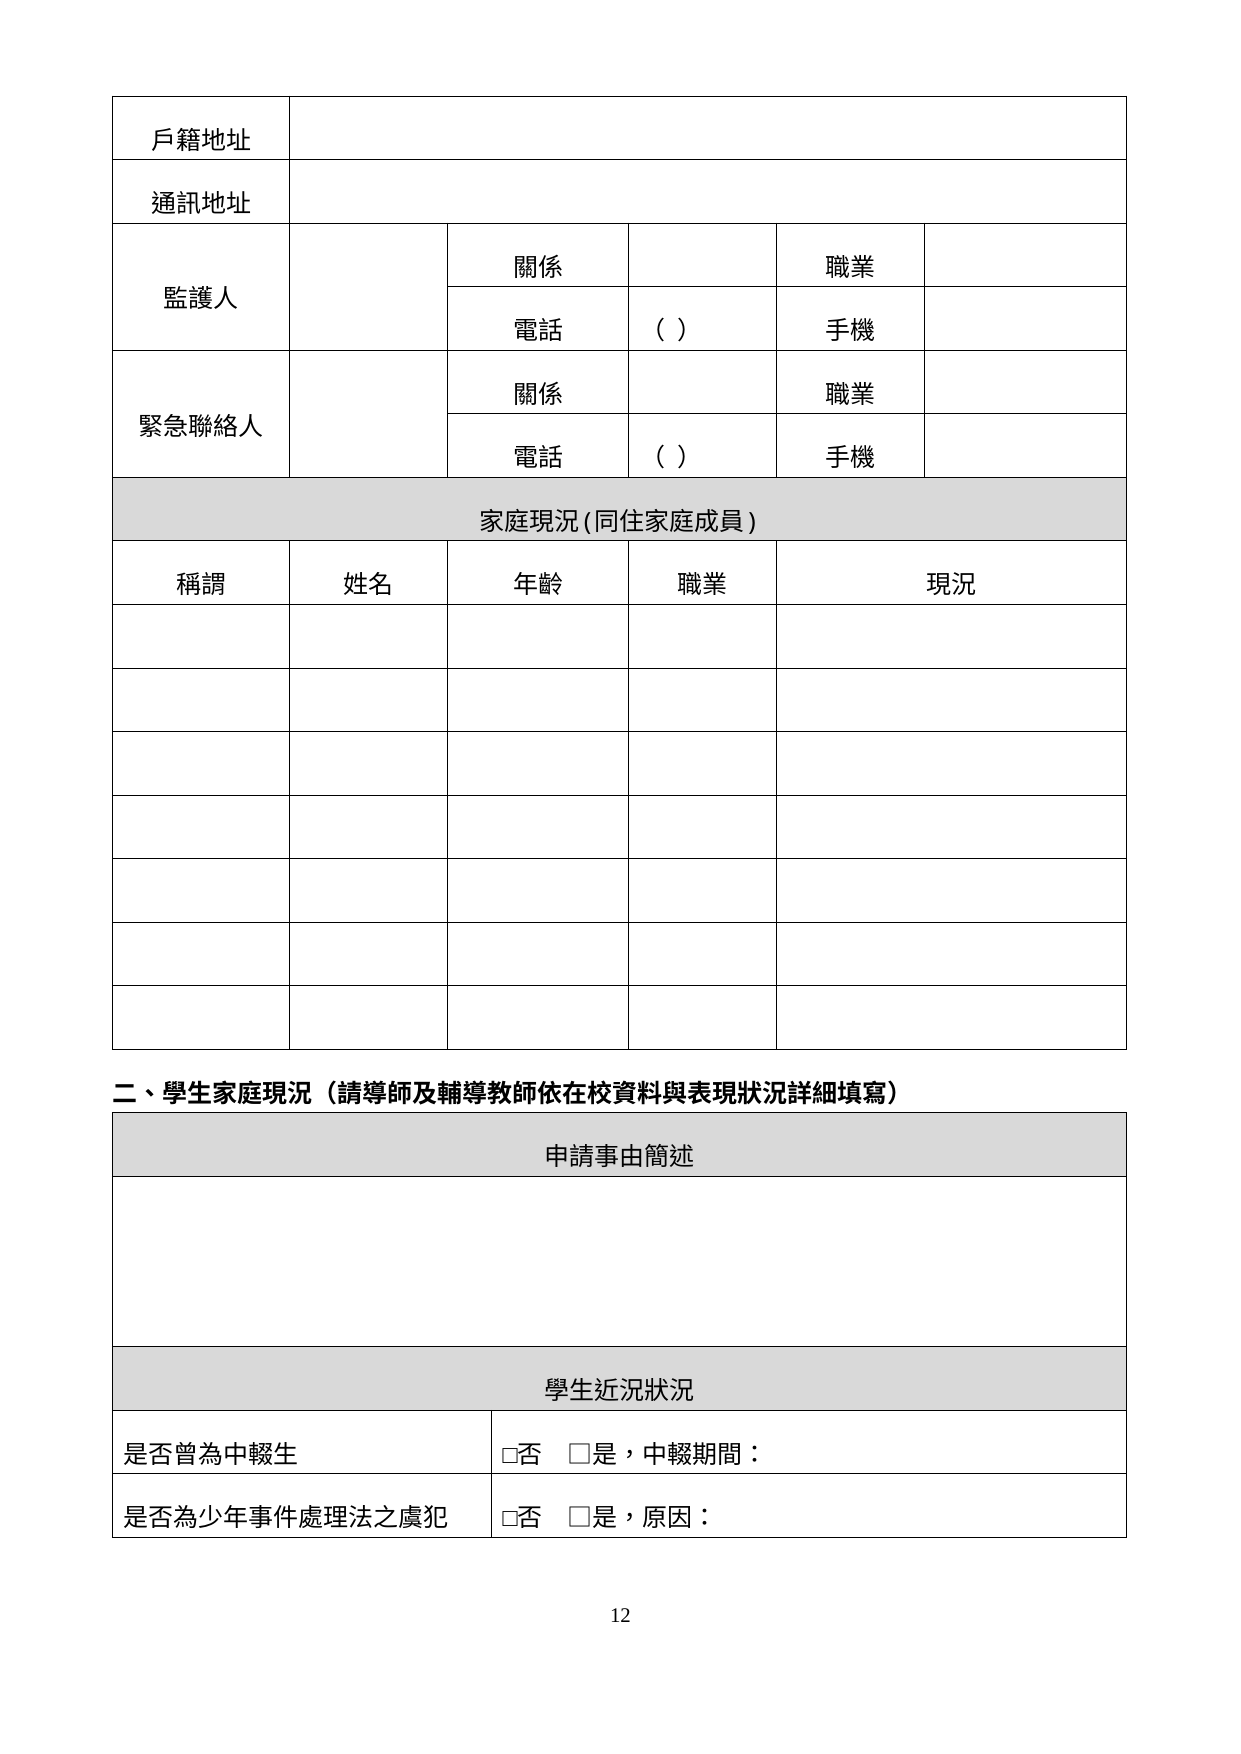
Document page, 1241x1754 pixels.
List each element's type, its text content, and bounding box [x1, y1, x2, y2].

table_cell [448, 732, 628, 794]
table_cell [925, 224, 1126, 286]
table_cell [113, 605, 289, 667]
table_cell [290, 224, 447, 350]
table_cell 職業 [777, 351, 924, 413]
table_cell 職業 [629, 541, 776, 604]
table_cell 稱謂 [113, 541, 289, 604]
table_cell 職業 [777, 224, 924, 286]
table_cell [777, 732, 1126, 794]
table_cell □否 □是，中輟期間： [492, 1411, 1126, 1473]
table_cell [448, 859, 628, 922]
table_cell [113, 732, 289, 794]
table_cell [777, 923, 1126, 985]
table_cell [629, 732, 776, 794]
text 二、學生家庭現況（請導師及輔導教師依在校資料與表現狀況詳細填寫） [112, 1050, 1128, 1112]
table_cell [290, 669, 447, 731]
table_cell [777, 669, 1126, 731]
table_cell [290, 986, 447, 1049]
table_cell [290, 605, 447, 667]
table_cell [777, 859, 1126, 922]
table_cell 電話 [448, 287, 628, 350]
table_cell [448, 923, 628, 985]
table_cell 戶籍地址 [113, 97, 289, 159]
table_cell 關係 [448, 224, 628, 286]
table_cell [290, 796, 447, 858]
table_header 申請事由簡述 [113, 1113, 1126, 1176]
table_cell [777, 796, 1126, 858]
table_cell [113, 923, 289, 985]
table_cell 年齡 [448, 541, 628, 604]
table_cell 電話 [448, 414, 628, 477]
table_cell [113, 859, 289, 922]
table_cell 現況 [777, 541, 1126, 604]
table_cell （ ） [629, 287, 776, 350]
table_cell [290, 732, 447, 794]
table_cell [629, 669, 776, 731]
table_cell [113, 1177, 1126, 1346]
table_cell [290, 351, 447, 477]
table_cell [448, 796, 628, 858]
table_cell 手機 [777, 287, 924, 350]
table_cell [925, 414, 1126, 477]
table_cell [448, 669, 628, 731]
table_cell [113, 669, 289, 731]
table_cell [448, 605, 628, 667]
table_cell [629, 923, 776, 985]
table_cell 監護人 [113, 224, 289, 350]
table_cell [777, 605, 1126, 667]
table_cell （ ） [629, 414, 776, 477]
table_cell [290, 160, 1126, 223]
table_cell 關係 [448, 351, 628, 413]
table_cell [448, 986, 628, 1049]
table_cell [290, 97, 1126, 159]
table_cell [113, 986, 289, 1049]
table_cell 學生近況狀況 [113, 1347, 1126, 1410]
table_cell [925, 351, 1126, 413]
table_cell [629, 986, 776, 1049]
table_cell [290, 859, 447, 922]
table_cell [925, 287, 1126, 350]
table_cell [290, 923, 447, 985]
table_cell [777, 986, 1126, 1049]
table_cell 家庭現況(同住家庭成員) [113, 478, 1126, 540]
table_cell [629, 796, 776, 858]
table_cell 緊急聯絡人 [113, 351, 289, 477]
table_cell [629, 224, 776, 286]
table_cell 姓名 [290, 541, 447, 604]
table_cell 是否為少年事件處理法之虞犯 [113, 1474, 491, 1537]
table_cell [629, 351, 776, 413]
table_cell [629, 605, 776, 667]
table_cell 是否曾為中輟生 [113, 1411, 491, 1473]
table_cell 手機 [777, 414, 924, 477]
table_cell □否 □是，原因： [492, 1474, 1126, 1537]
table_cell [113, 796, 289, 858]
table_cell 通訊地址 [113, 160, 289, 223]
table_cell [629, 859, 776, 922]
